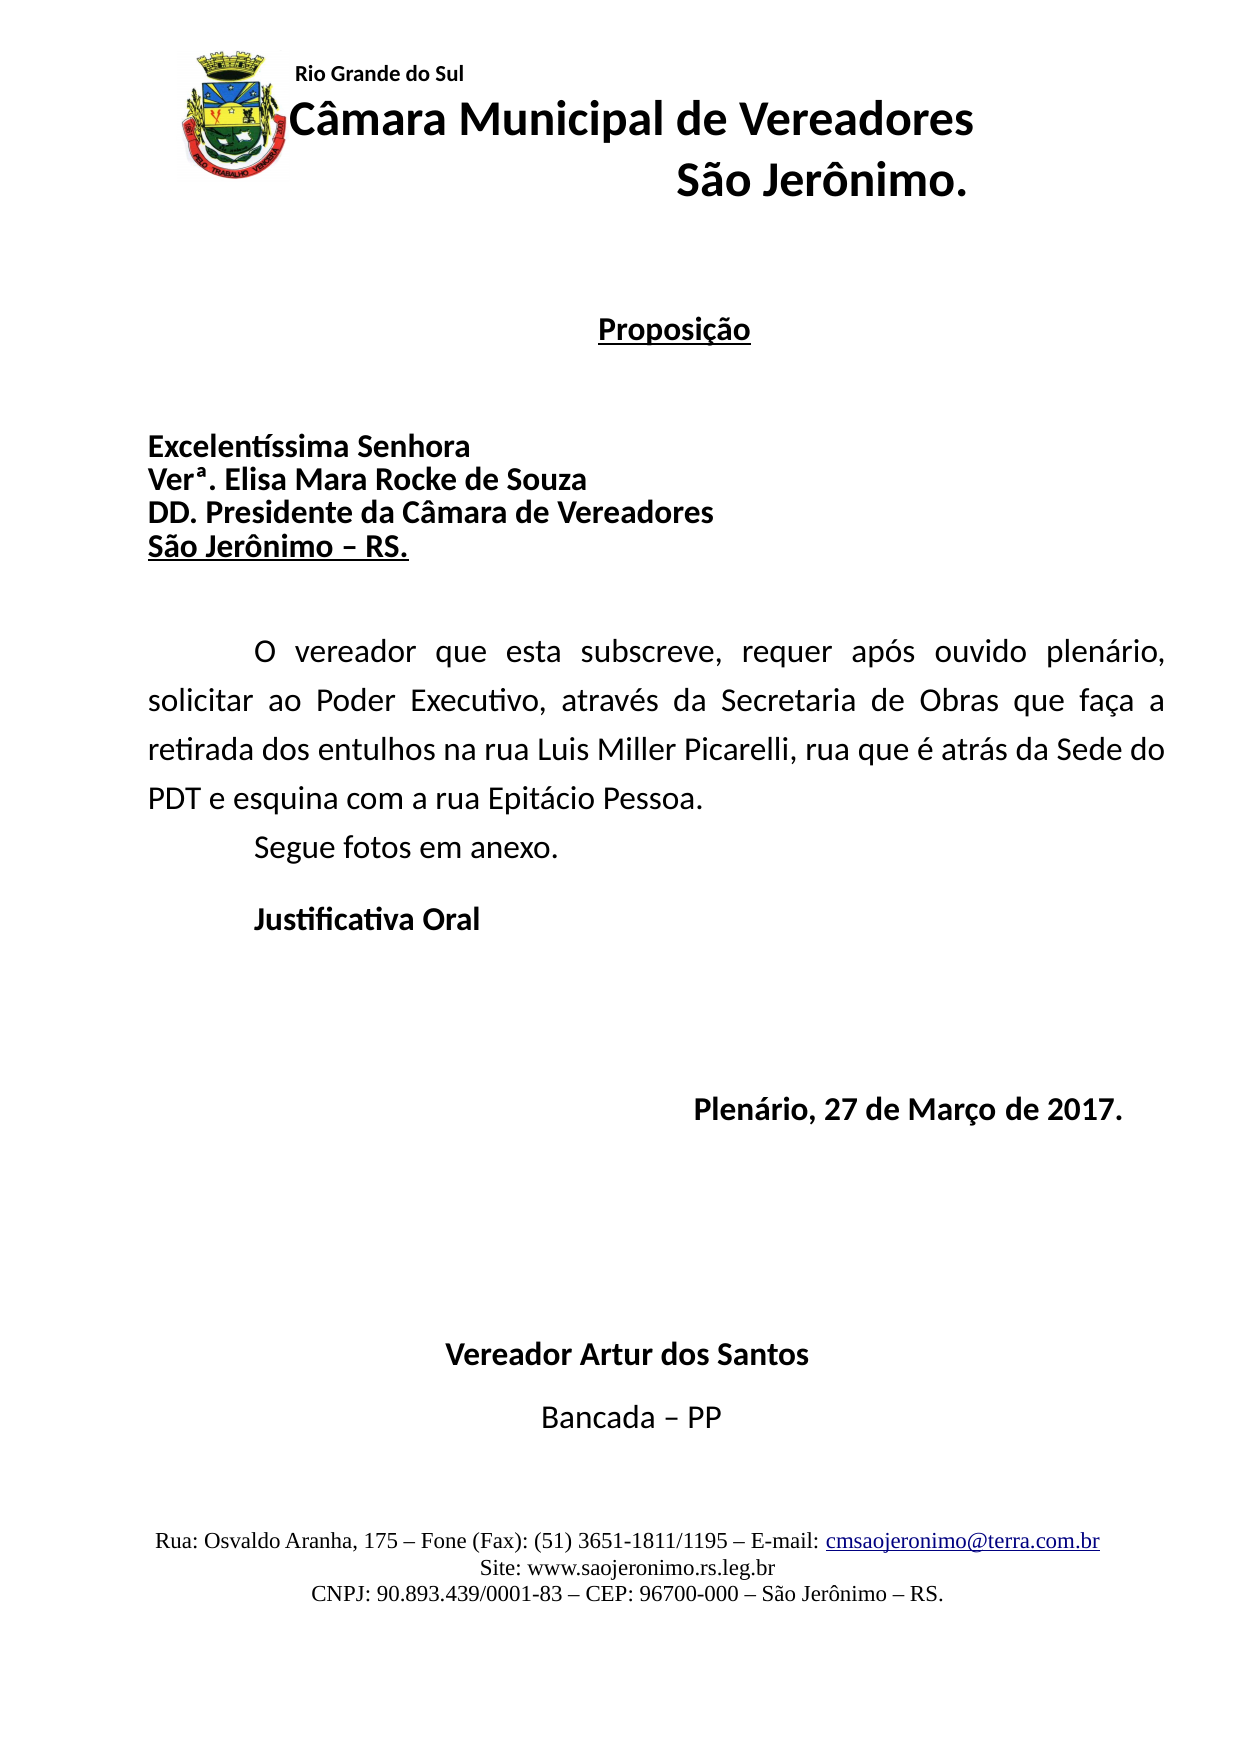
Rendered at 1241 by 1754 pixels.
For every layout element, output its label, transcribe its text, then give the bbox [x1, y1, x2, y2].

subtitle Proposição [238, 308, 1110, 349]
text Verª. Elisa Mara Rocke de Souza [148, 464, 1110, 497]
text Vereador Artur dos Santos [88, 1333, 1166, 1374]
text DD. Presidente da Câmara de Vereadores [148, 497, 1110, 530]
text Plenário, 27 de Março de 2017. [148, 1087, 1123, 1128]
text Excelentíssima Senhora [148, 430, 1110, 464]
text Bancada – PP [88, 1396, 1166, 1437]
text São Jerônimo – RS. [148, 530, 1110, 564]
text Segue fotos em anexo. [148, 826, 1166, 866]
text Justificativa Oral [148, 898, 1123, 939]
text O vereador que esta subscreve, requer após ouvido plenário, solicitar ao Poder Executivo, através da Secretaria de Obras que faça a retirada dos entulhos na rua Luis Miller Picarelli, rua que é atrás da Sede do PDT e esquina com a rua Epitácio Pessoa. [148, 630, 1166, 818]
